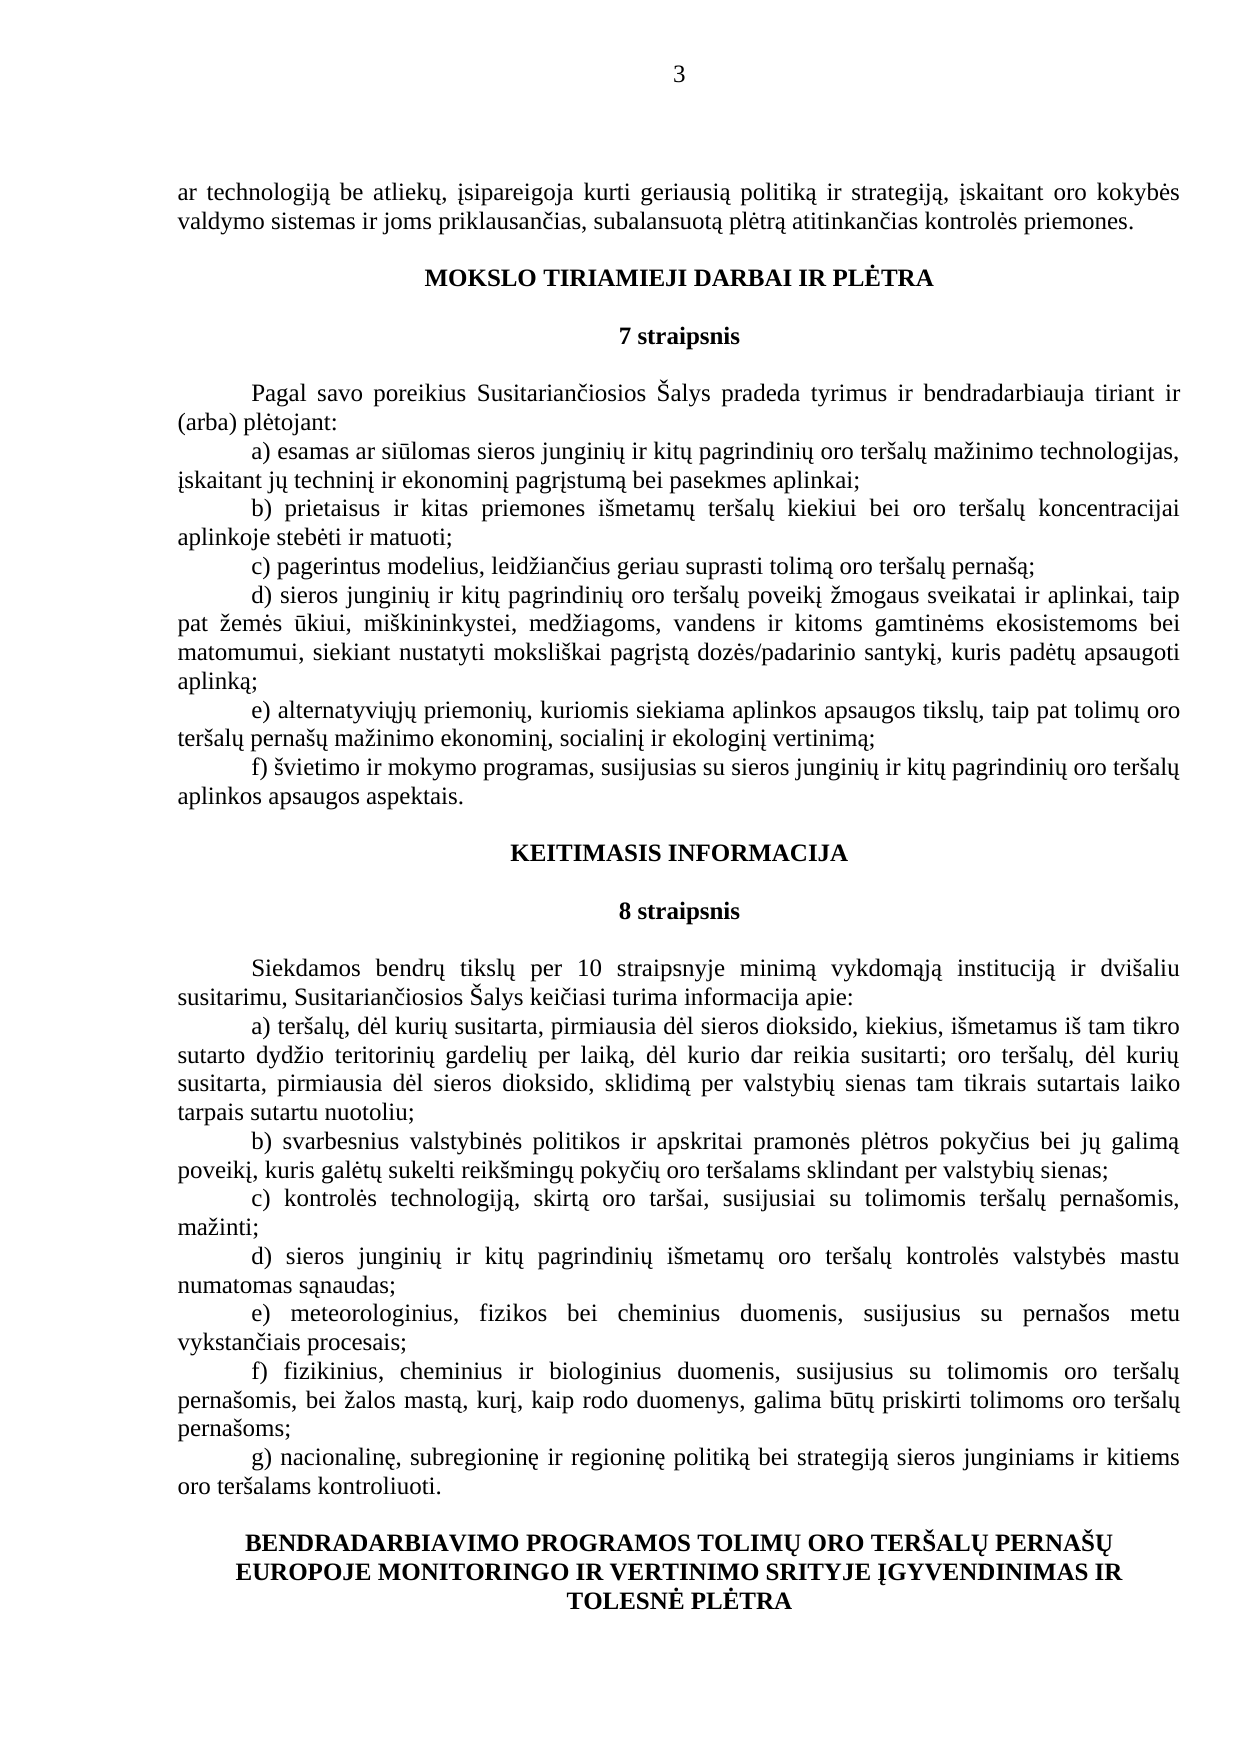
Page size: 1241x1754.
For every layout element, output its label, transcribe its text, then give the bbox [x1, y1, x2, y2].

text g) nacionalinę, subregioninę ir regioninę politiką bei strategiją sieros junginiams ir kitiems oro teršalams kontroliuoti. [177, 1442, 1181, 1500]
text c) pagerintus modelius, leidžiančius geriau suprasti tolimą oro teršalų pernašą; [177, 551, 1181, 580]
text 8 straipsnis [177, 896, 1181, 925]
text MOKSLO TIRIAMIEJI DARBAI IR PLĖTRA [177, 263, 1181, 292]
text a) teršalų, dėl kurių susitarta, pirmiausia dėl sieros dioksido, kiekius, išmetamus iš tam tikro sutarto dydžio teritorinių gardelių per laiką, dėl kurio dar reikia susitarti; oro teršalų, dėl kurių susitarta, pirmiausia dėl sieros dioksido, sklidimą per valstybių sienas tam tikrais sutartais laiko tarpais sutartu nuotoliu; [177, 1011, 1181, 1126]
text b) prietaisus ir kitas priemones išmetamų teršalų kiekiui bei oro teršalų koncentracijai aplinkoje stebėti ir matuoti; [177, 493, 1181, 551]
text d) sieros junginių ir kitų pagrindinių oro teršalų poveikį žmogaus sveikatai ir aplinkai, taip pat žemės ūkiui, miškininkystei, medžiagoms, vandens ir kitoms gamtinėms ekosistemoms bei matomumui, siekiant nustatyti moksliškai pagrįstą dozės/padarinio santykį, kuris padėtų apsaugoti aplinką; [177, 580, 1181, 695]
text c) kontrolės technologiją, skirtą oro taršai, susijusiai su tolimomis teršalų pernašomis, mažinti; [177, 1183, 1181, 1241]
text e) alternatyviųjų priemonių, kuriomis siekiama aplinkos apsaugos tikslų, taip pat tolimų oro teršalų pernašų mažinimo ekonominį, socialinį ir ekologinį vertinimą; [177, 695, 1181, 752]
text a) esamas ar siūlomas sieros junginių ir kitų pagrindinių oro teršalų mažinimo technologijas, įskaitant jų techninį ir ekonominį pagrįstumą bei pasekmes aplinkai; [177, 436, 1181, 493]
text f) švietimo ir mokymo programas, susijusias su sieros junginių ir kitų pagrindinių oro teršalų aplinkos apsaugos aspektais. [177, 752, 1181, 810]
text Bendradarbiavimo programos tolimŲ oro tERŠALŲ pernaŠŲ Europoje monitoringo ir vertinimo srityje Įgyvendinimas ir tolEsnĖ plĖtra [177, 1528, 1181, 1615]
text Pagal savo poreikius Susitariančiosios Šalys pradeda tyrimus ir bendradarbiauja tiriant ir (arba) plėtojant: [177, 378, 1181, 436]
text d) sieros junginių ir kitų pagrindinių išmetamų oro teršalų kontrolės valstybės mastu numatomas sąnaudas; [177, 1241, 1181, 1298]
text 7 straipsnis [177, 321, 1181, 350]
text KEITIMASIS INFORMACIJA [177, 838, 1181, 867]
text Siekdamos bendrų tikslų per 10 straipsnyje minimą vykdomąją instituciją ir dvišaliu susitarimu, Susitariančiosios Šalys keičiasi turima informacija apie: [177, 953, 1181, 1011]
text b) svarbesnius valstybinės politikos ir apskritai pramonės plėtros pokyčius bei jų galimą poveikį, kuris galėtų sukelti reikšmingų pokyčių oro teršalams sklindant per valstybių sienas; [177, 1126, 1181, 1183]
text f) fizikinius, cheminius ir biologinius duomenis, susijusius su tolimomis oro teršalų pernašomis, bei žalos mastą, kurį, kaip rodo duomenys, galima būtų priskirti tolimoms oro teršalų pernašoms; [177, 1356, 1181, 1442]
text e) meteorologinius, fizikos bei cheminius duomenis, susijusius su pernašos metu vykstančiais procesais; [177, 1298, 1181, 1356]
text ar technologiją be atliekų, įsipareigoja kurti geriausią politiką ir strategiją, įskaitant oro kokybės valdymo sistemas ir joms priklausančias, subalansuotą plėtrą atitinkančias kontrolės priemones. [177, 177, 1181, 235]
